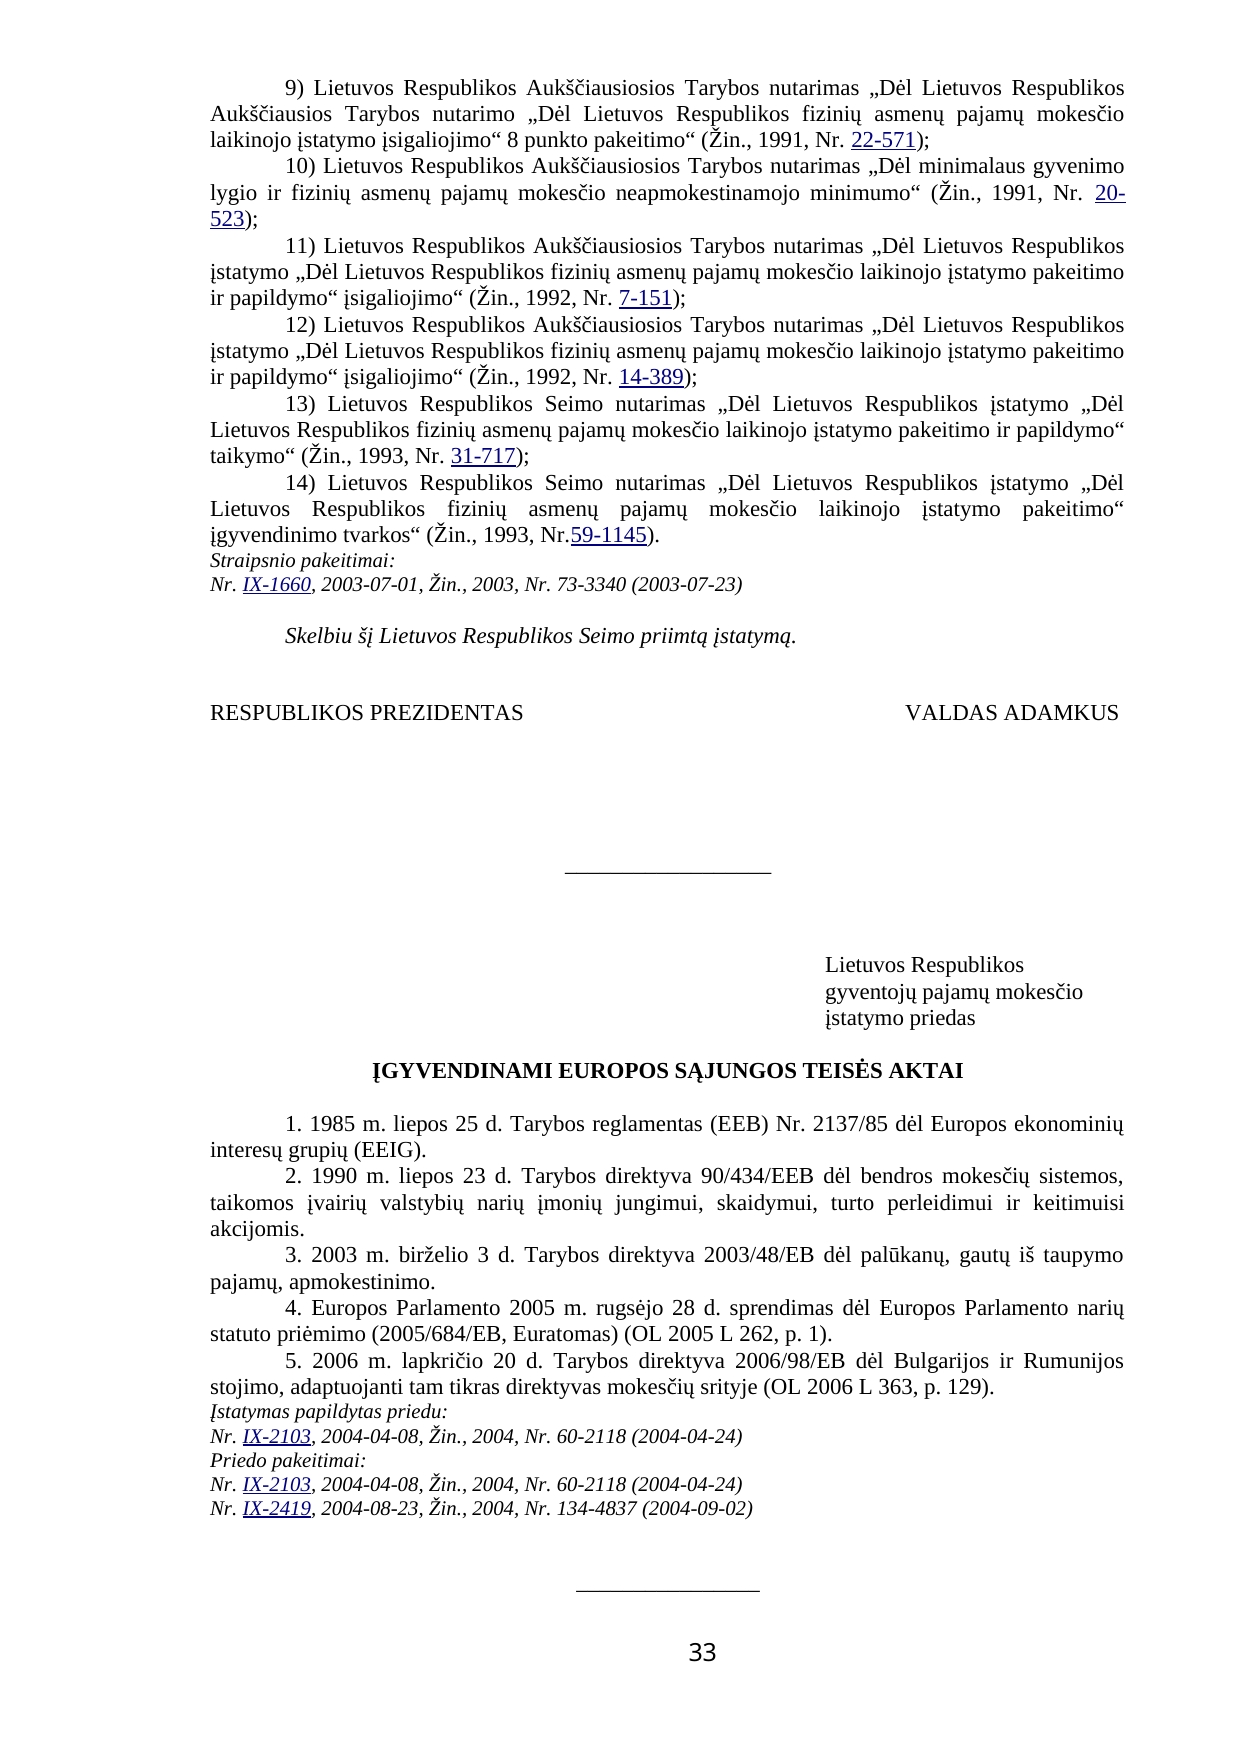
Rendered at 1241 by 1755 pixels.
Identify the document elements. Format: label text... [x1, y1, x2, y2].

text Nr. IX-1660, 2003-07-01, Žin., 2003, Nr. 73-3340 (2003-07-23) [210, 572, 1126, 596]
text Nr. IX-2103, 2004-04-08, Žin., 2004, Nr. 60-2118 (2004-04-24) [210, 1472, 1126, 1496]
text 14) Lietuvos Respublikos Seimo nutarimas „Dėl Lietuvos Respublikos įstatymo „Dėl Lietuvos Respublikos fizinių asmenų pajamų mokesčio laikinojo įstatymo pakeitimo“ įgyvendinimo tvarkos“ (Žin., 1993, Nr.59-1145). [210, 469, 1126, 548]
text Nr. IX-2103, 2004-04-08, Žin., 2004, Nr. 60-2118 (2004-04-24) [210, 1423, 1126, 1448]
text ________________ [210, 1568, 1126, 1594]
text 9) Lietuvos Respublikos Aukščiausiosios Tarybos nutarimas „Dėl Lietuvos Respublikos Aukščiausios Tarybos nutarimo „Dėl Lietuvos Respublikos fizinių asmenų pajamų mokesčio laikinojo įstatymo įsigaliojimo“ 8 punkto pakeitimo“ (Žin., 1991, Nr. 22-571); [210, 73, 1126, 153]
text ĮGYVENDINAMI EUROPOS SĄJUNGOS TEISĖS AKTAI [210, 1057, 1126, 1083]
text 11) Lietuvos Respublikos Aukščiausiosios Tarybos nutarimas „Dėl Lietuvos Respublikos įstatymo „Dėl Lietuvos Respublikos fizinių asmenų pajamų mokesčio laikinojo įstatymo pakeitimo ir papildymo“ įsigaliojimo“ (Žin., 1992, Nr. 7-151); [210, 232, 1126, 311]
text 13) Lietuvos Respublikos Seimo nutarimas „Dėl Lietuvos Respublikos įstatymo „Dėl Lietuvos Respublikos fizinių asmenų pajamų mokesčio laikinojo įstatymo pakeitimo ir papildymo“ taikymo“ (Žin., 1993, Nr. 31-717); [210, 390, 1126, 469]
text 12) Lietuvos Respublikos Aukščiausiosios Tarybos nutarimas „Dėl Lietuvos Respublikos įstatymo „Dėl Lietuvos Respublikos fizinių asmenų pajamų mokesčio laikinojo įstatymo pakeitimo ir papildymo“ įsigaliojimo“ (Žin., 1992, Nr. 14-389); [210, 311, 1126, 390]
text Skelbiu šį Lietuvos Respublikos Seimo priimtą įstatymą. [210, 622, 1126, 649]
text Straipsnio pakeitimai: [210, 548, 1126, 572]
text 2. 1990 m. liepos 23 d. Tarybos direktyva 90/434/EEB dėl bendros mokesčių sistemos, taikomos įvairių valstybių narių įmonių jungimui, skaidymui, turto perleidimui ir keitimuisi akcijomis. [210, 1162, 1126, 1241]
text 10) Lietuvos Respublikos Aukščiausiosios Tarybos nutarimas „Dėl minimalaus gyvenimo lygio ir fizinių asmenų pajamų mokesčio neapmokestinamojo minimumo“ (Žin., 1991, Nr. 20-523); [210, 153, 1126, 232]
text 4. Europos Parlamento 2005 m. rugsėjo 28 d. sprendimas dėl Europos Parlamento narių statuto priėmimo (2005/684/EB, Euratomas) (OL 2005 L 262, p. 1). [210, 1294, 1126, 1347]
text Priedo pakeitimai: [210, 1448, 1126, 1472]
text įstatymo priedas [750, 1004, 1126, 1031]
text RESPUBLIKOS PREZIDENTAS VALDAS ADAMKUS [210, 699, 1126, 725]
text __________________ [210, 850, 1126, 876]
text Lietuvos Respublikos [750, 951, 1126, 978]
text Nr. IX-2419, 2004-08-23, Žin., 2004, Nr. 134-4837 (2004-09-02) [210, 1496, 1126, 1520]
text 5. 2006 m. lapkričio 20 d. Tarybos direktyva 2006/98/EB dėl Bulgarijos ir Rumunijos stojimo, adaptuojanti tam tikras direktyvas mokesčių srityje (OL 2006 L 363, p. 129). [210, 1347, 1126, 1399]
text 3. 2003 m. birželio 3 d. Tarybos direktyva 2003/48/EB dėl palūkanų, gautų iš taupymo pajamų, apmokestinimo. [210, 1241, 1126, 1294]
text Įstatymas papildytas priedu: [210, 1399, 1126, 1423]
text 1. 1985 m. liepos 25 d. Tarybos reglamentas (EEB) Nr. 2137/85 dėl Europos ekonominių interesų grupių (EEIG). [210, 1109, 1126, 1162]
text gyventojų pajamų mokesčio [750, 978, 1126, 1004]
